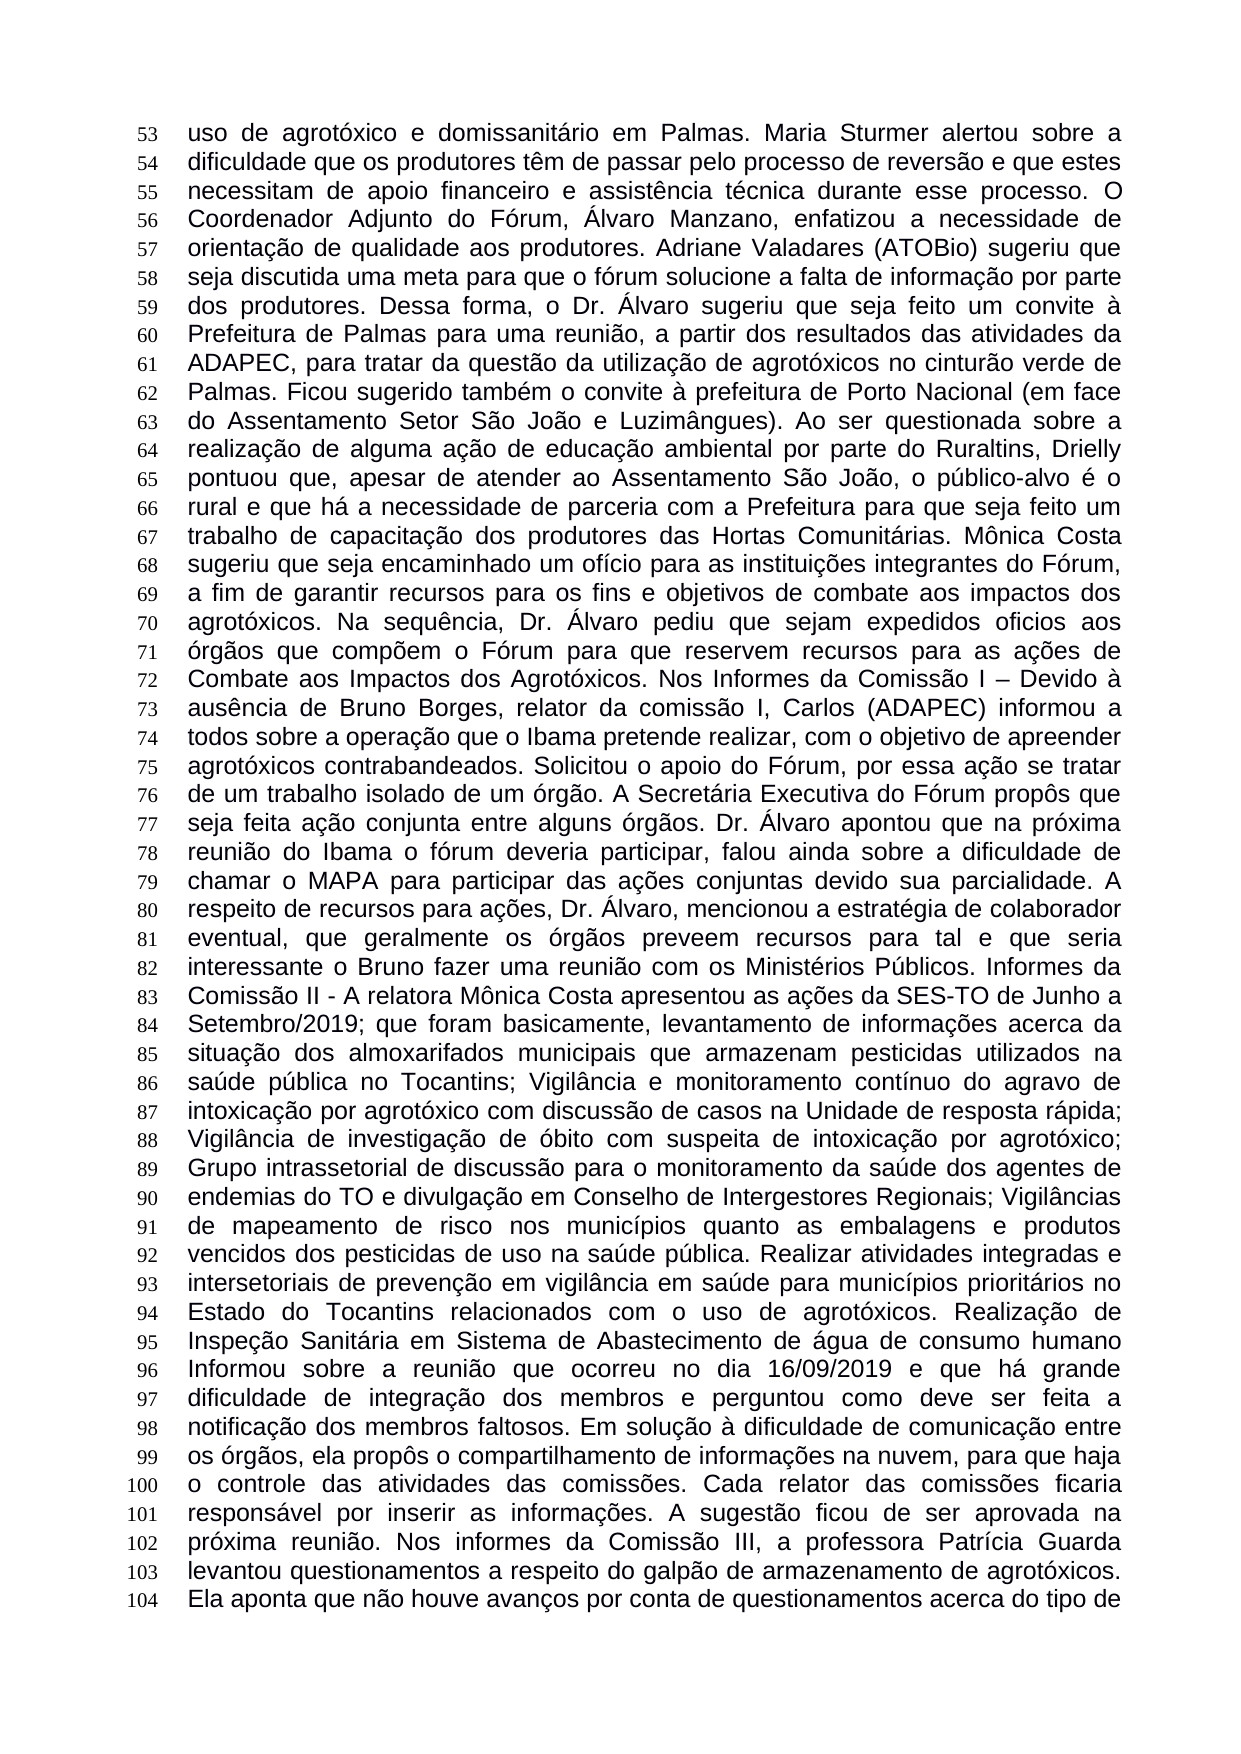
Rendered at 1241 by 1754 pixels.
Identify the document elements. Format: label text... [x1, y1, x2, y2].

text uso de agrotóxico e domissanitário em Palmas. Maria Sturmer alertou sobre a dificuldade que os produtores têm de passar pelo processo de reversão e que estes necessitam de apoio financeiro e assistência técnica durante esse processo. O Coordenador Adjunto do Fórum, Álvaro Manzano, enfatizou a necessidade de orientação de qualidade aos produtores. Adriane Valadares (ATOBio) sugeriu que seja discutida uma meta para que o fórum solucione a falta de informação por parte dos produtores. Dessa forma, o Dr. Álvaro sugeriu que seja feito um convite à Prefeitura de Palmas para uma reunião, a partir dos resultados das atividades da ADAPEC, para tratar da questão da utilização de agrotóxicos no cinturão verde de Palmas. Ficou sugerido também o convite à prefeitura de Porto Nacional (em face do Assentamento Setor São João e Luzimângues). Ao ser questionada sobre a realização de alguma ação de educação ambiental por parte do Ruraltins, Drielly pontuou que, apesar de atender ao Assentamento São João, o público-alvo é o rural e que há a necessidade de parceria com a Prefeitura para que seja feito um trabalho de capacitação dos produtores das Hortas Comunitárias. Mônica Costa sugeriu que seja encaminhado um ofício para as instituições integrantes do Fórum, a fim de garantir recursos para os fins e objetivos de combate aos impactos dos agrotóxicos. Na sequência, Dr. Álvaro pediu que sejam expedidos oficios aos órgãos que compõem o Fórum para que reservem recursos para as ações de Combate aos Impactos dos Agrotóxicos. Nos Informes da Comissão I – Devido à ausência de Bruno Borges, relator da comissão I, Carlos (ADAPEC) informou a todos sobre a operação que o Ibama pretende realizar, com o objetivo de apreender agrotóxicos contrabandeados. Solicitou o apoio do Fórum, por essa ação se tratar de um trabalho isolado de um órgão. A Secretária Executiva do Fórum propôs que seja feita ação conjunta entre alguns órgãos. Dr. Álvaro apontou que na próxima reunião do Ibama o fórum deveria participar, falou ainda sobre a dificuldade de chamar o MAPA para participar das ações conjuntas devido sua parcialidade. A respeito de recursos para ações, Dr. Álvaro, mencionou a estratégia de colaborador eventual, que geralmente os órgãos preveem recursos para tal e que seria interessante o Bruno fazer uma reunião com os Ministérios Públicos. Informes da Comissão II - A relatora Mônica Costa apresentou as ações da SES-TO de Junho a Setembro/2019; que foram basicamente, levantamento de informações acerca da situação dos almoxarifados municipais que armazenam pesticidas utilizados na saúde pública no Tocantins; Vigilância e monitoramento contínuo do agravo de intoxicação por agrotóxico com discussão de casos na Unidade de resposta rápida; Vigilância de investigação de óbito com suspeita de intoxicação por agrotóxico; Grupo intrassetorial de discussão para o monitoramento da saúde dos agentes de endemias do TO e divulgação em Conselho de Intergestores Regionais; Vigilâncias de mapeamento de risco nos municípios quanto as embalagens e produtos vencidos dos pesticidas de uso na saúde pública. Realizar atividades integradas e intersetoriais de prevenção em vigilância em saúde para municípios prioritários no Estado do Tocantins relacionados com o uso de agrotóxicos. Realização de Inspeção Sanitária em Sistema de Abastecimento de água de consumo humano Informou sobre a reunião que ocorreu no dia 16/09/2019 e que há grande dificuldade de integração dos membros e perguntou como deve ser feita a notificação dos membros faltosos. Em solução à dificuldade de comunicação entre os órgãos, ela propôs o compartilhamento de informações na nuvem, para que haja o controle das atividades das comissões. Cada relator das comissões ficaria responsável por inserir as informações. A sugestão ficou de ser aprovada na próxima reunião. Nos informes da Comissão III, a professora Patrícia Guarda levantou questionamentos a respeito do galpão de armazenamento de agrotóxicos. Ela aponta que não houve avanços por conta de questionamentos acerca do tipo de [187, 118, 1123, 1613]
